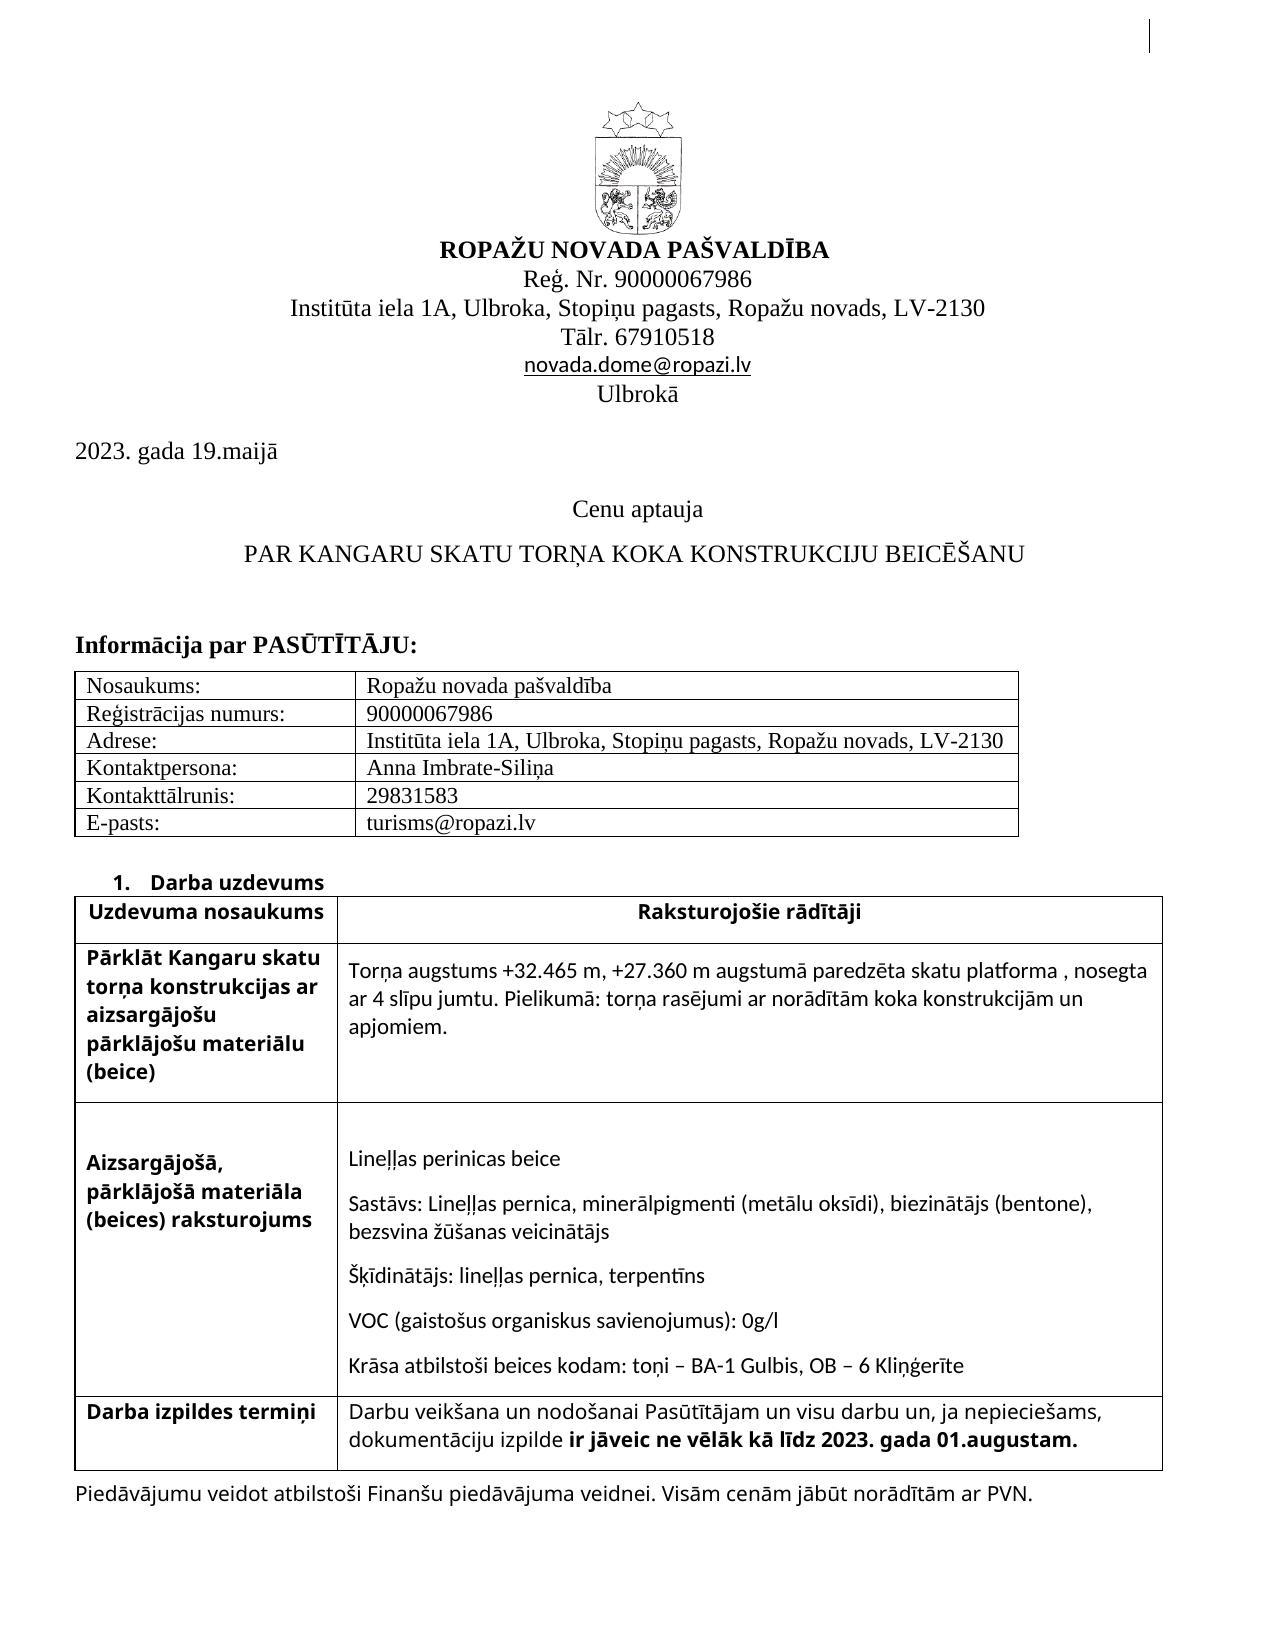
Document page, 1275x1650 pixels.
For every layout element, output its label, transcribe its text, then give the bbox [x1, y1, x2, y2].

text PAR KANGARU SKATU TORŅA KOKA KONSTRUKCIJU BEICĒŠANU [75, 539, 1200, 568]
table_cell Institūta iela 1A, Ulbroka, Stopiņu pagasts, Ropažu novads, LV-2130 [356, 727, 1018, 753]
table_cell Darba izpildes termiņi [76, 1397, 337, 1470]
list Darba uzdevums [112, 868, 1200, 896]
table_cell 90000067986 [356, 700, 1018, 726]
table_header Ropažu novada pašvaldība [356, 672, 1018, 698]
text Institūta iela 1A, Ulbroka, Stopiņu pagasts, Ropažu novads, LV-2130 [75, 293, 1200, 322]
table_header Nosaukums: [76, 672, 355, 698]
table_cell Kontaktpersona: [76, 754, 355, 781]
table_cell Darbu veikšana un nodošanai Pasūtītājam un visu darbu un, ja nepieciešams, dokumentāciju izpilde ir jāveic ne vēlāk kā līdz 2023. gada 01.augustam. [338, 1397, 1162, 1470]
table_cell Aizsargājošā, pārklājošā materiāla (beices) raksturojums [76, 1103, 337, 1396]
text novada.dome@ropazi.lv [75, 351, 1200, 379]
table_cell Adrese: [76, 727, 355, 753]
text Ulbrokā [75, 379, 1200, 407]
text ROPAŽU NOVADA PAŠVALDĪBA [75, 236, 1200, 264]
table_cell turisms@ropazi.lv [356, 809, 1018, 836]
table_header Uzdevuma nosaukums [76, 897, 337, 942]
table_cell Kontakttālrunis: [76, 782, 355, 808]
text 2023. gada 19.maijā [75, 436, 1200, 465]
table_header Raksturojošie rādītāji [338, 897, 1162, 942]
table_cell Pārklāt Kangaru skatu torņa konstrukcijas ar aizsargājošu pārklājošu materiālu (beice) [76, 944, 337, 1102]
text Informācija par PASŪTĪTĀJU: [75, 630, 1200, 659]
table_header [126, 19, 1149, 53]
table_cell Reģistrācijas numurs: [76, 700, 355, 726]
table_cell Anna Imbrate-Siliņa [356, 754, 1018, 781]
text Tālr. 67910518 [75, 322, 1200, 351]
text Cenu aptauja [75, 494, 1200, 522]
table_cell 29831583 [356, 782, 1018, 808]
text Reģ. Nr. 90000067986 [75, 264, 1200, 293]
table_cell E-pasts: [76, 809, 355, 836]
table_cell Lineļļas perinicas beice Sastāvs: Lineļļas pernica, minerālpigmenti (metālu oksīdi), biezinātājs (bentone), bezsvina žūšanas veicinātājs Šķīdinātājs: lineļļas pernica, terpentīns VOC (gaistošus organiskus savienojumus): 0g/l Krāsa atbilstoši beices kodam: toņi – BA-1 Gulbis, OB – 6 Kliņģerīte [338, 1103, 1162, 1396]
table_cell Torņa augstums +32.465 m, +27.360 m augstumā paredzēta skatu platforma , nosegta ar 4 slīpu jumtu. Pielikumā: torņa rasējumi ar norādītām koka konstrukcijām un apjomiem. [338, 944, 1162, 1102]
text Piedāvājumu veidot atbilstoši Finanšu piedāvājuma veidnei. Visām cenām jābūt norādītām ar PVN. [75, 1479, 1200, 1508]
